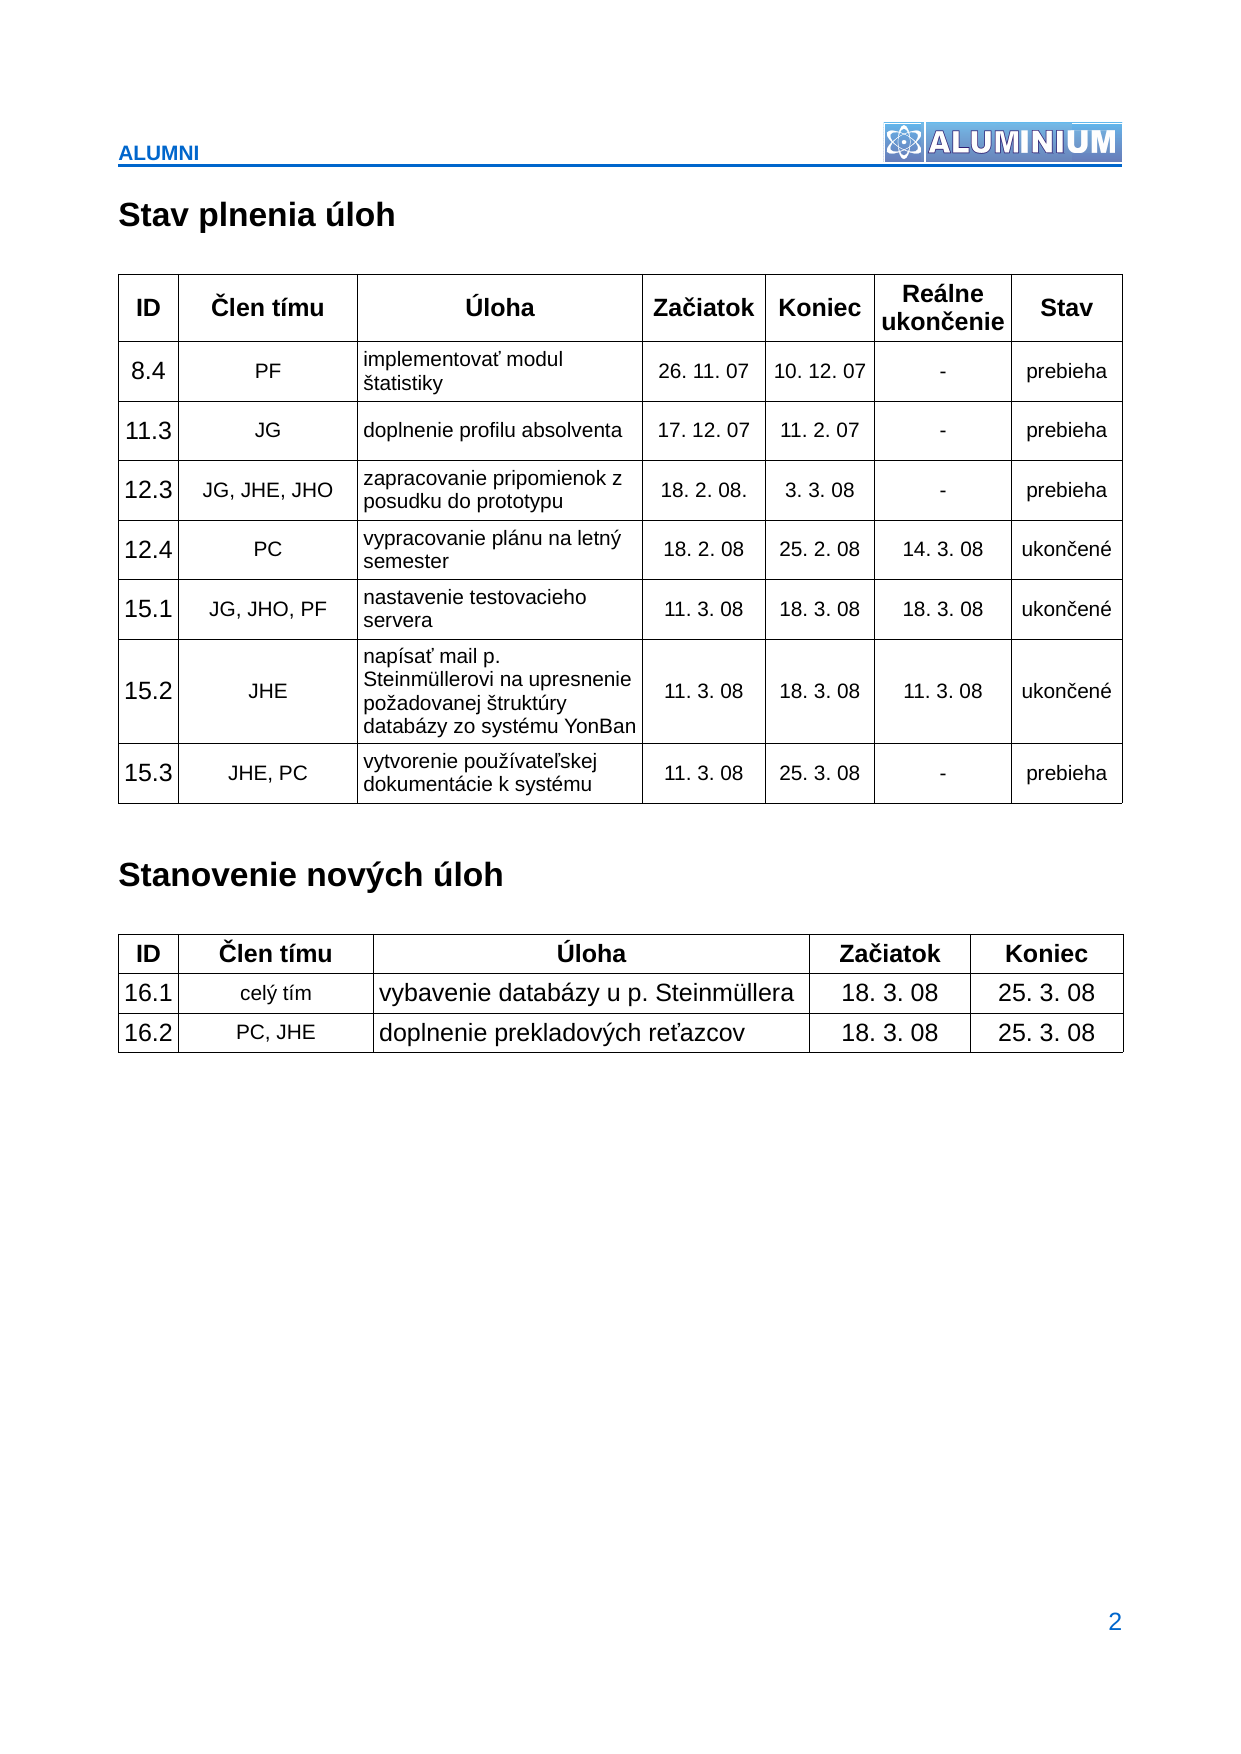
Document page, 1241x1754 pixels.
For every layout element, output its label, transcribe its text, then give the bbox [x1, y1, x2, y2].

table_header Stav [1012, 275, 1122, 341]
table_cell 11. 3. 08 [643, 580, 765, 639]
table_cell 26. 11. 07 [643, 342, 765, 401]
table_cell PC, JHE [179, 1014, 373, 1052]
table_cell JG, JHO, PF [179, 580, 357, 639]
table_cell nastavenie testovacieho servera [358, 580, 642, 639]
table_header ID [119, 935, 178, 973]
table_cell - [875, 461, 1011, 520]
table_cell 11. 3. 08 [643, 640, 765, 743]
table_cell doplnenie prekladových reťazcov [374, 1014, 809, 1052]
table_cell 25. 3. 08 [971, 974, 1123, 1013]
table_cell 14. 3. 08 [875, 521, 1011, 579]
table_cell prebieha [1012, 342, 1122, 401]
table_cell ukončené [1012, 580, 1122, 639]
table_cell 18. 3. 08 [810, 974, 970, 1013]
table_cell prebieha [1012, 402, 1122, 460]
table_header ID [119, 275, 178, 341]
table_cell 15.2 [119, 640, 178, 743]
table_cell prebieha [1012, 744, 1122, 803]
table_cell 11. 3. 08 [875, 640, 1011, 743]
table_header Člen tímu [179, 935, 373, 973]
table_cell 18. 3. 08 [810, 1014, 970, 1052]
table_cell vybavenie databázy u p. Steinmüllera [374, 974, 809, 1013]
table_header Začiatok [810, 935, 970, 973]
table_cell 18. 2. 08. [643, 461, 765, 520]
subtitle Stanovenie nových úloh [118, 856, 1122, 893]
table_cell PF [179, 342, 357, 401]
table_cell - [875, 744, 1011, 803]
table_cell 16.1 [119, 974, 178, 1013]
table_cell doplnenie profilu absolventa [358, 402, 642, 460]
table_cell 16.2 [119, 1014, 178, 1052]
table_cell 11.3 [119, 402, 178, 460]
table_header Člen tímu [179, 275, 357, 341]
table_cell 18. 3. 08 [766, 640, 874, 743]
table_cell 17. 12. 07 [643, 402, 765, 460]
table_header Úloha [358, 275, 642, 341]
table_cell 25. 3. 08 [971, 1014, 1123, 1052]
table_cell prebieha [1012, 461, 1122, 520]
table_cell 12.4 [119, 521, 178, 579]
table_cell zapracovanie pripomienok z posudku do prototypu [358, 461, 642, 520]
subtitle Stav plnenia úloh [118, 196, 1122, 233]
table_cell 10. 12. 07 [766, 342, 874, 401]
table_cell JHE, PC [179, 744, 357, 803]
table_cell implementovať modul štatistiky [358, 342, 642, 401]
table_cell 15.3 [119, 744, 178, 803]
table_cell ukončené [1012, 640, 1122, 743]
table_header Začiatok [643, 275, 765, 341]
table_header Koniec [766, 275, 874, 341]
table_cell JG, JHE, JHO [179, 461, 357, 520]
table_cell - [875, 342, 1011, 401]
table_cell 18. 3. 08 [875, 580, 1011, 639]
table_cell JG [179, 402, 357, 460]
table_cell 8.4 [119, 342, 178, 401]
table_cell PC [179, 521, 357, 579]
table_cell 11. 3. 08 [643, 744, 765, 803]
table_cell 18. 3. 08 [766, 580, 874, 639]
table_cell 12.3 [119, 461, 178, 520]
table_cell 3. 3. 08 [766, 461, 874, 520]
table_cell 15.1 [119, 580, 178, 639]
table_cell celý tím [179, 974, 373, 1013]
table_cell vypracovanie plánu na letný semester [358, 521, 642, 579]
table_cell 11. 2. 07 [766, 402, 874, 460]
table_cell 18. 2. 08 [643, 521, 765, 579]
table_header Reálne ukončenie [875, 275, 1011, 341]
table_header Úloha [374, 935, 809, 973]
table_cell vytvorenie používateľskej dokumentácie k systému [358, 744, 642, 803]
table_cell napísať mail p. Steinmüllerovi na upresnenie požadovanej štruktúry databázy zo systému YonBan [358, 640, 642, 743]
table_header Koniec [971, 935, 1123, 973]
table_cell JHE [179, 640, 357, 743]
table_cell - [875, 402, 1011, 460]
table_cell ukončené [1012, 521, 1122, 579]
table_cell 25. 2. 08 [766, 521, 874, 579]
table_cell 25. 3. 08 [766, 744, 874, 803]
